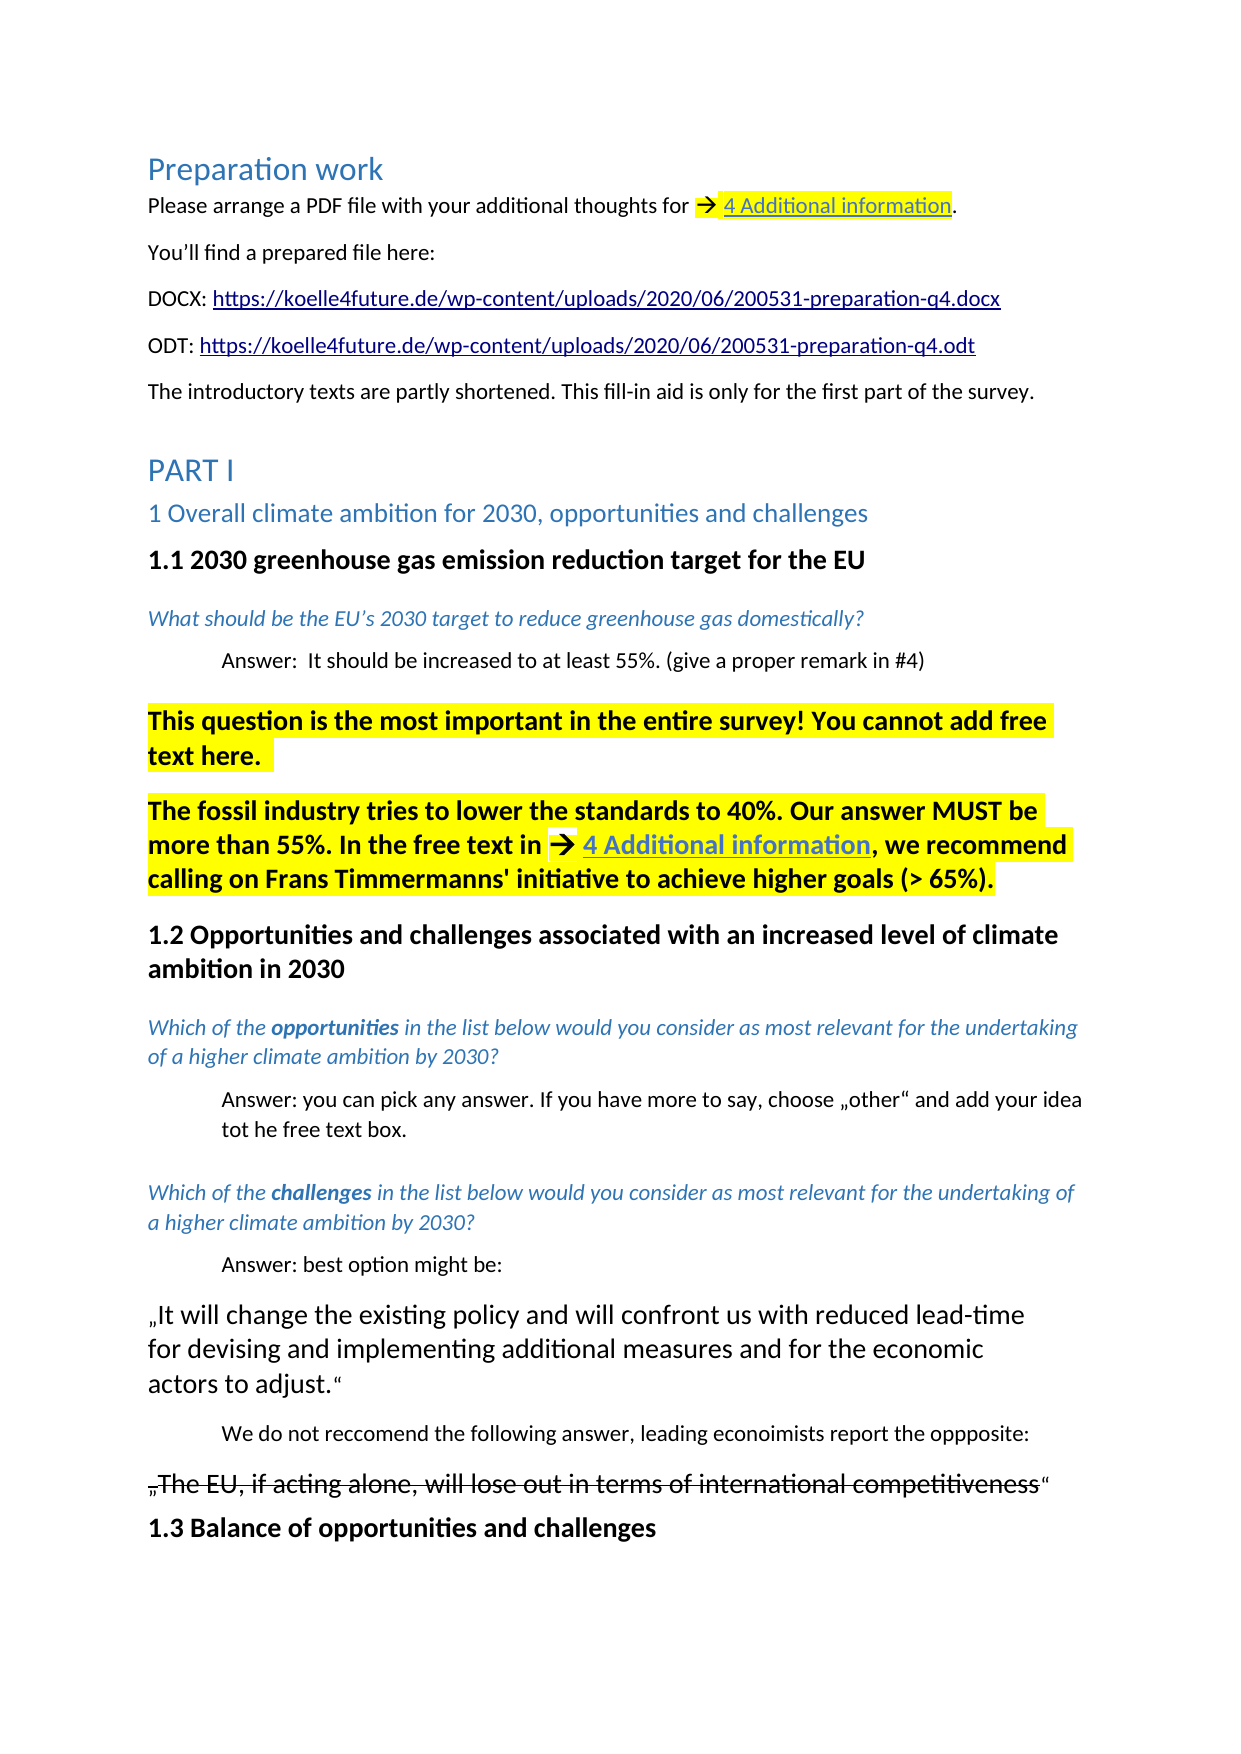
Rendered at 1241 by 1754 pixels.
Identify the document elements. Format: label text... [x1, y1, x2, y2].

subtitle 1.2 Opportunities and challenges associated with an increased level of climate ambition in 2030 [148, 917, 1093, 986]
text „It will change the existing policy and will confront us with reduced lead-time [148, 1297, 1093, 1331]
text DOCX: https://koelle4future.de/wp-content/uploads/2020/06/200531-preparation-q4.docx [148, 284, 1093, 312]
text The introductory texts are partly shortened. This fill-in aid is only for the first part of the survey. [148, 377, 1093, 405]
subtitle The fossil industry tries to lower the standards to 40%. Our answer MUST be more than 55%. In the free text in  4 Additional information, we recommend calling on Frans Timmermanns' initiative to achieve higher goals (> 65%). [148, 793, 1093, 896]
subtitle 1.3 Balance of opportunities and challenges [148, 1510, 1093, 1545]
text Please arrange a PDF file with your additional thoughts for  4 Additional information. [148, 191, 1093, 219]
subtitle 1 Overall climate ambition for 2030, opportunities and challenges [148, 497, 1093, 530]
text You’ll find a prepared file here: [148, 238, 1093, 266]
subtitle What should be the EU’s 2030 target to reduce greenhouse gas domestically? [148, 604, 1093, 632]
subtitle Preparation work [148, 148, 1093, 188]
subtitle PART I [148, 449, 1093, 490]
text for devising and implementing additional measures and for the economic [148, 1331, 1093, 1366]
text Answer: best option might be: [221, 1250, 1093, 1278]
subtitle This question is the most important in the entire survey! You cannot add free text here. [148, 703, 1093, 772]
subtitle Which of the opportunities in the list below would you consider as most relevant for the undertaking of a higher climate ambition by 2030? [148, 1013, 1093, 1071]
subtitle Which of the challenges in the list below would you consider as most relevant for the undertaking of a higher climate ambition by 2030? [148, 1178, 1093, 1236]
text actors to adjust.“ [148, 1366, 1093, 1400]
text Answer: It should be increased to at least 55%. (give a proper remark in #4) [221, 646, 1093, 674]
subtitle 1.1 2030 greenhouse gas emission reduction target for the EU [148, 542, 1093, 577]
text „The EU, if acting alone, will lose out in terms of international competitiveness“ [148, 1466, 1093, 1500]
text Answer: you can pick any answer. If you have more to say, choose „other“ and add your idea tot he free text box. [221, 1085, 1093, 1143]
text We do not reccomend the following answer, leading econoimists report the oppposite: [221, 1419, 1093, 1447]
text ODT: https://koelle4future.de/wp-content/uploads/2020/06/200531-preparation-q4.odt [148, 331, 1093, 359]
